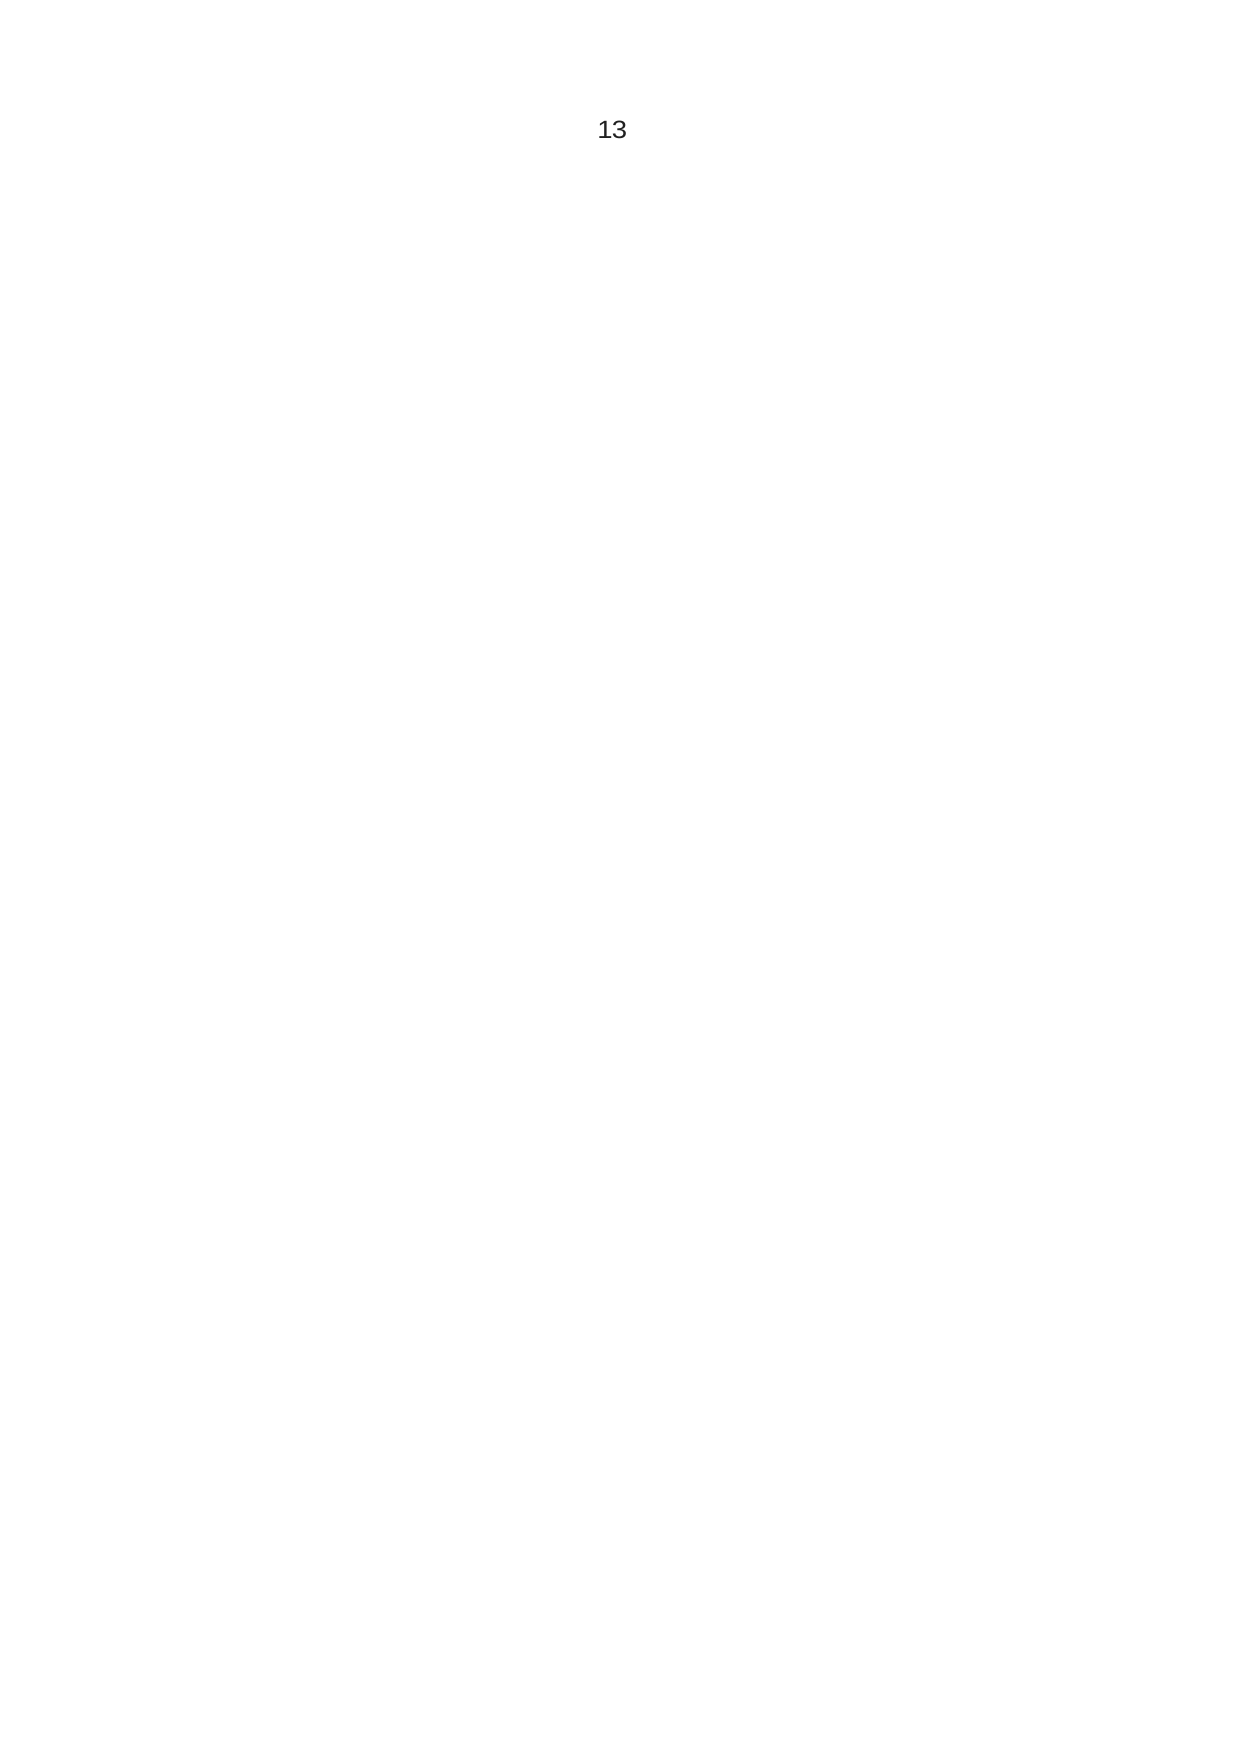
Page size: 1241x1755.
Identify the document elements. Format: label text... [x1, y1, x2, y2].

subtitle 13 [29, 115, 1195, 143]
